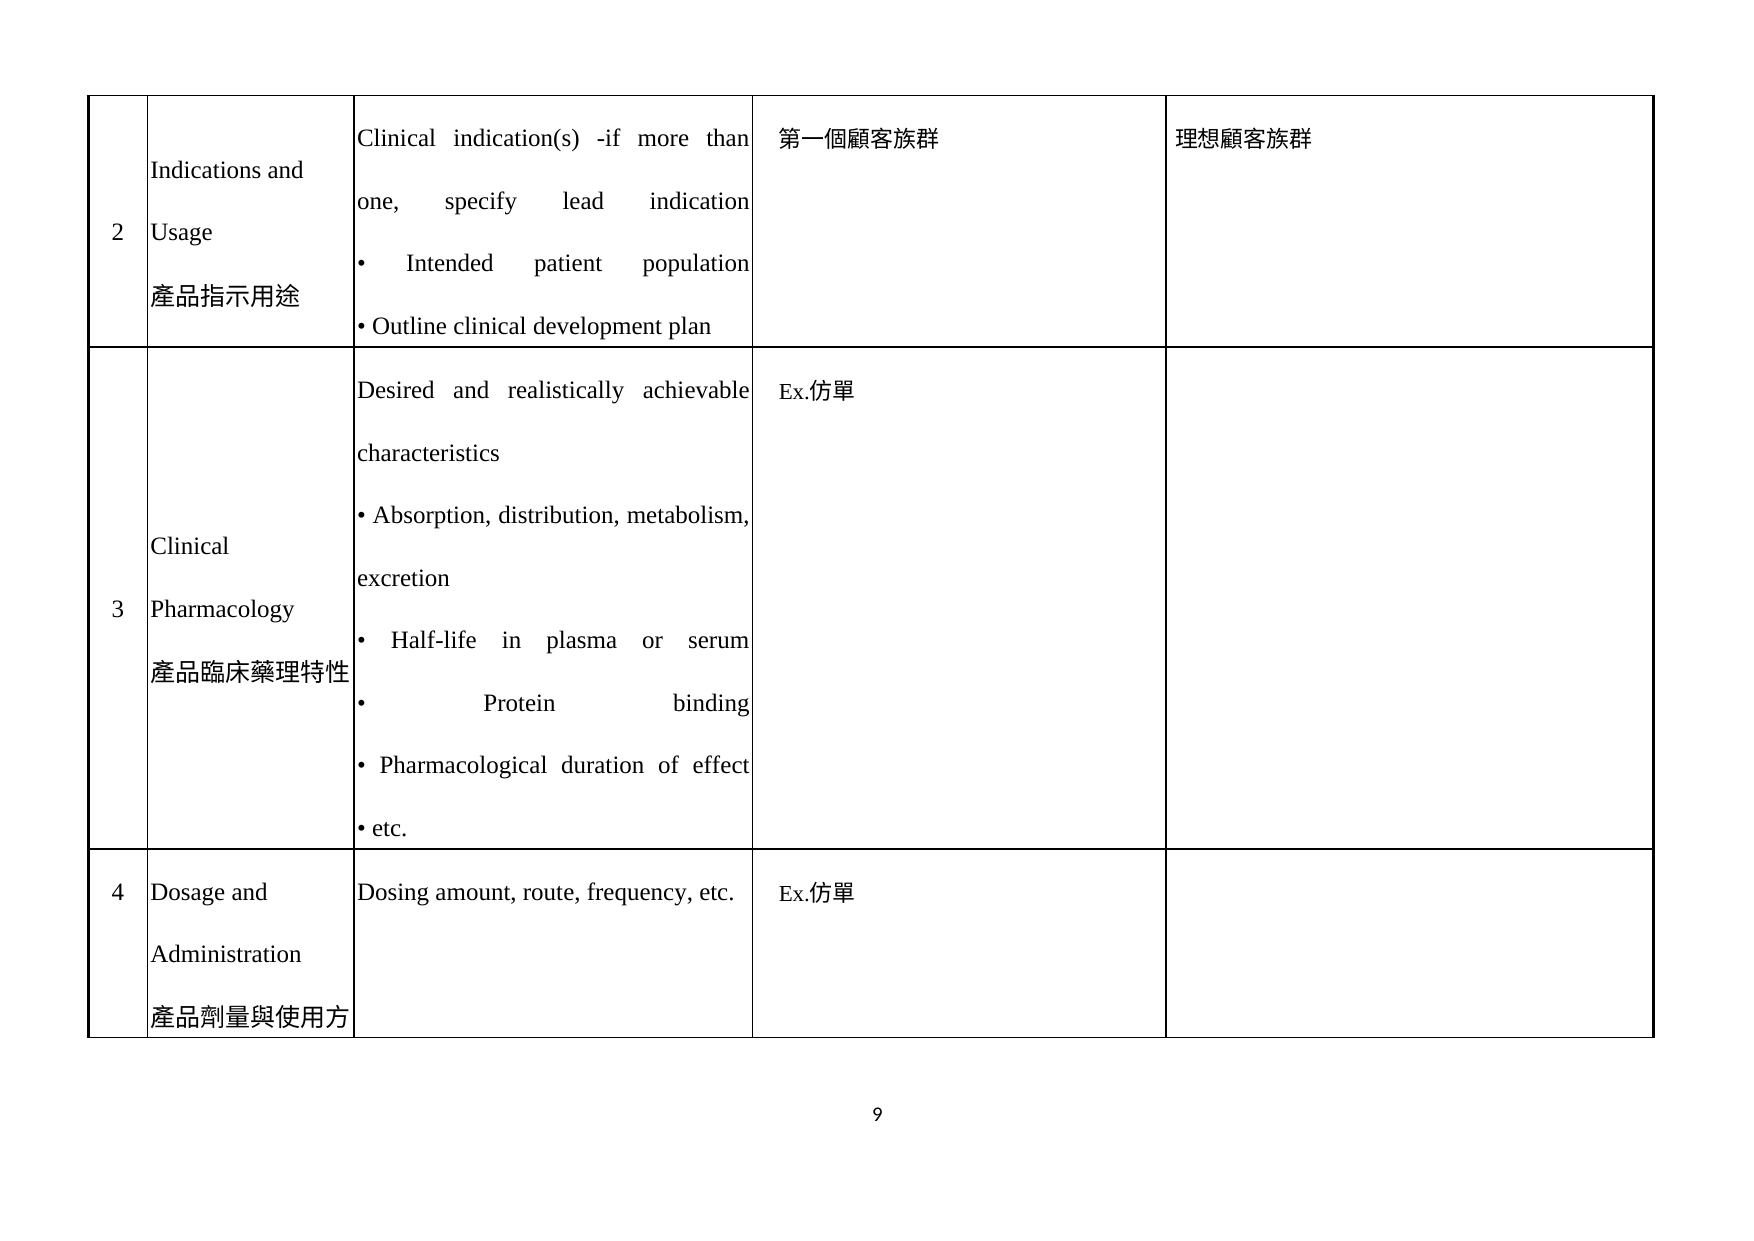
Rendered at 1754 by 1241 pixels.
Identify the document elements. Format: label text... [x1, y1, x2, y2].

table_cell Indications and Usage 產品指示用途 [148, 96, 353, 346]
table_cell Ex.仿單 [753, 850, 1165, 1037]
table_cell Desired and realistically achievable characteristics • Absorption, distribution, metabolism, excretion • Half-life in plasma or serum • Protein binding • Pharmacological duration of effect • etc. [355, 348, 752, 848]
table_cell [1167, 348, 1652, 848]
table_cell 理想顧客族群 [1167, 96, 1652, 346]
table_cell Clinical Pharmacology 產品臨床藥理特性 [148, 348, 353, 848]
table_cell Ex.仿單 [753, 348, 1165, 848]
table_cell Dosage and Administration 產品劑量與使用方 [148, 850, 353, 1037]
table_cell Clinical indication(s) -if more than one, specify lead indication • Intended patient population • Outline clinical development plan [355, 96, 752, 346]
table_cell 第一個顧客族群 [753, 96, 1165, 346]
table_cell [1167, 850, 1652, 1037]
table_cell 3 [90, 348, 147, 848]
table_cell 4 [90, 850, 147, 1037]
table_cell Dosing amount, route, frequency, etc. [355, 850, 752, 1037]
table_cell 2 [90, 96, 147, 346]
